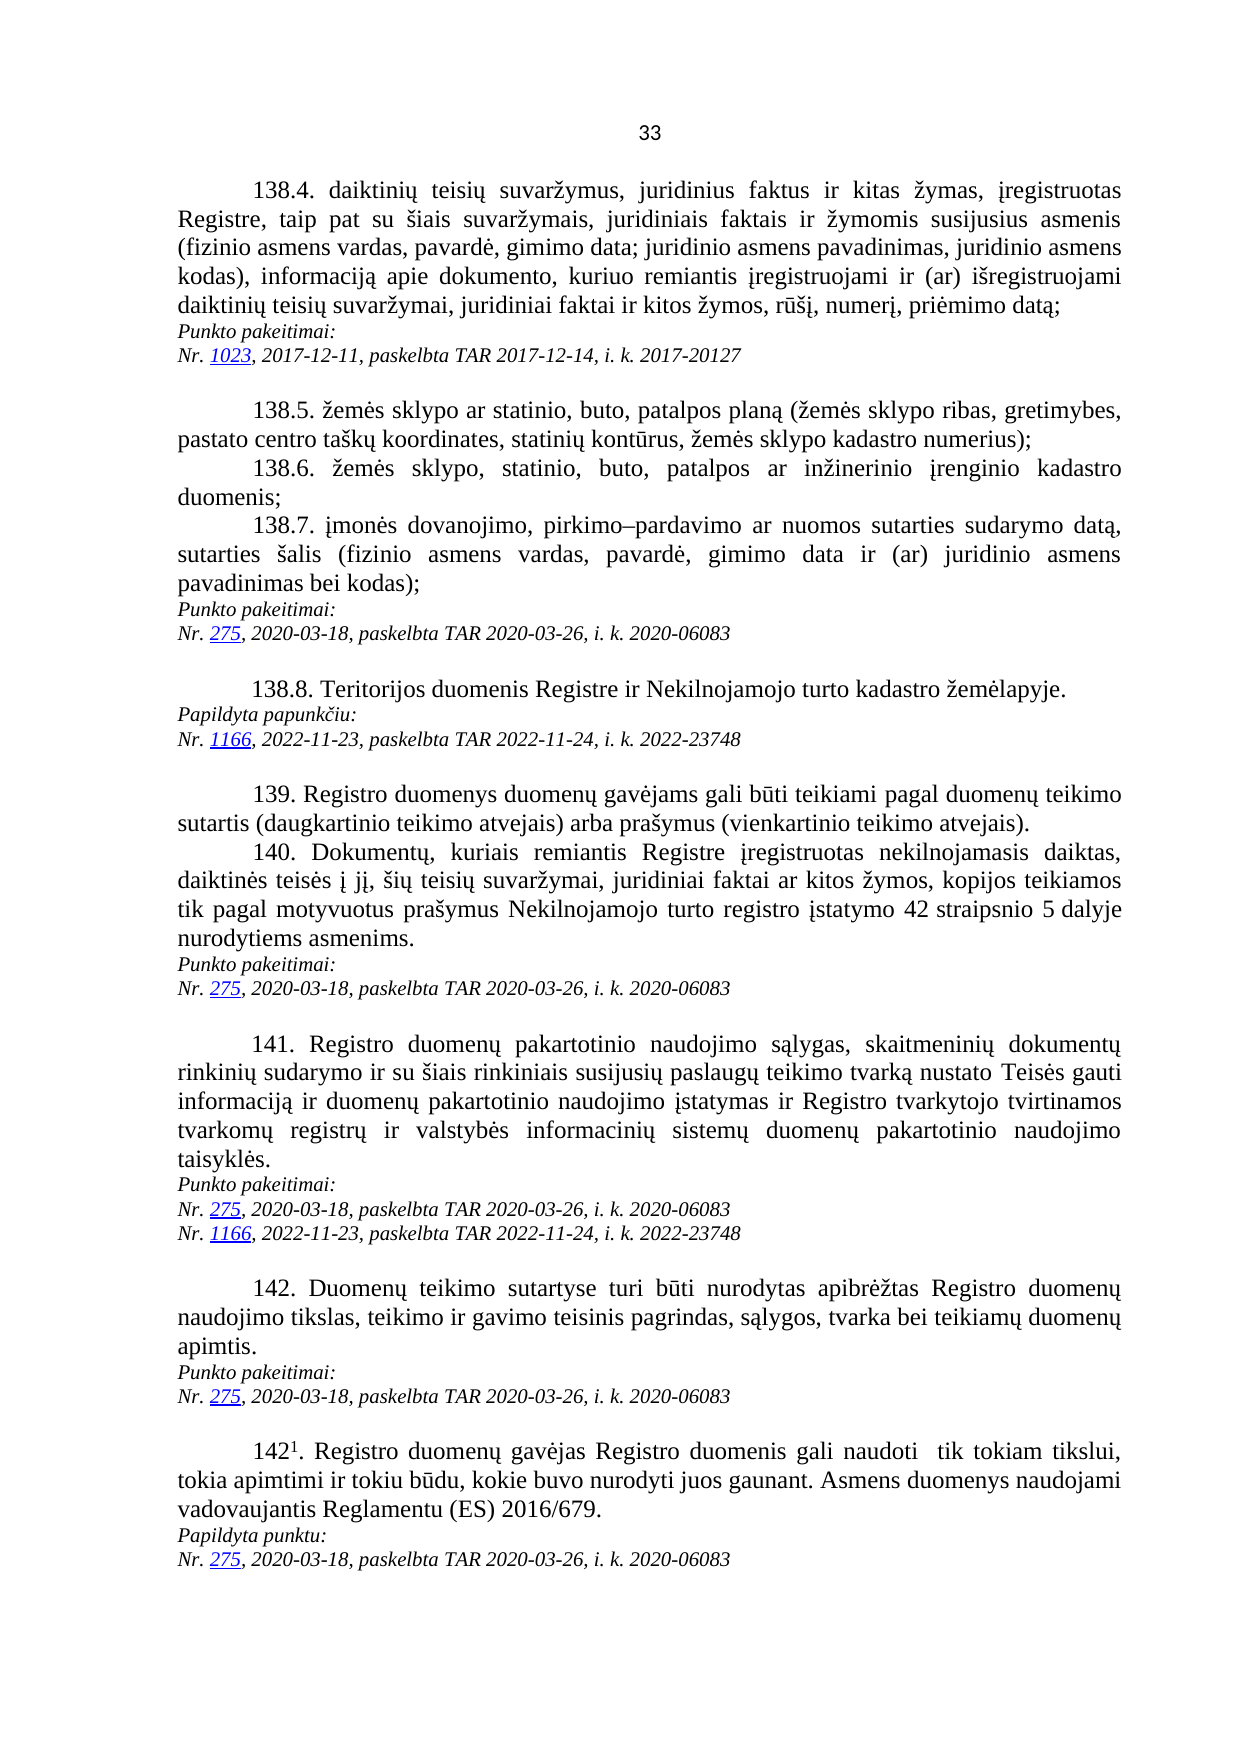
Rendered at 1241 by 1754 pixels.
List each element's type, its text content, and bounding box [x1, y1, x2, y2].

text Nr. 1166, 2022-11-23, paskelbta TAR 2022-11-24, i. k. 2022-23748 [177, 726, 1122, 751]
text 140. Dokumentų, kuriais remiantis Registre įregistruotas nekilnojamasis daiktas, daiktinės teisės į jį, šių teisių suvaržymai, juridiniai faktai ar kitos žymos, kopijos teikiamos tik pagal motyvuotus prašymus Nekilnojamojo turto registro įstatymo 42 straipsnio 5 dalyje nurodytiems asmenims. [177, 837, 1122, 952]
text Nr. 1166, 2022-11-23, paskelbta TAR 2022-11-24, i. k. 2022-23748 [177, 1221, 1122, 1244]
text Papildyta papunkčiu: [177, 702, 1122, 726]
text 139. Registro duomenys duomenų gavėjams gali būti teikiami pagal duomenų teikimo sutartis (daugkartinio teikimo atvejais) arba prašymus (vienkartinio teikimo atvejais). [177, 779, 1122, 837]
text Punkto pakeitimai: [177, 1172, 1122, 1196]
text 138.4. daiktinių teisių suvaržymus, juridinius faktus ir kitas žymas, įregistruotas Registre, taip pat su šiais suvaržymais, juridiniais faktais ir žymomis susijusius asmenis (fizinio asmens vardas, pavardė, gimimo data; juridinio asmens pavadinimas, juridinio asmens kodas), informaciją apie dokumento, kuriuo remiantis įregistruojami ir (ar) išregistruojami daiktinių teisių suvaržymai, juridiniai faktai ir kitos žymos, rūšį, numerį, priėmimo datą; [177, 175, 1122, 319]
text 138.5. žemės sklypo ar statinio, buto, patalpos planą (žemės sklypo ribas, gretimybes, pastato centro taškų koordinates, statinių kontūrus, žemės sklypo kadastro numerius); [177, 396, 1122, 453]
text Punkto pakeitimai: [177, 952, 1122, 976]
text 138.6. žemės sklypo, statinio, buto, patalpos ar inžinerinio įrenginio kadastro duomenis; [177, 453, 1122, 511]
text Nr. 275, 2020-03-18, paskelbta TAR 2020-03-26, i. k. 2020-06083 [177, 1196, 1122, 1221]
text 1421. Registro duomenų gavėjas Registro duomenis gali naudoti tik tokiam tikslui, tokia apimtimi ir tokiu būdu, kokie buvo nurodyti juos gaunant. Asmens duomenys naudojami vadovaujantis Reglamentu (ES) 2016/679. [177, 1436, 1122, 1523]
text 141. Registro duomenų pakartotinio naudojimo sąlygas, skaitmeninių dokumentų rinkinių sudarymo ir su šiais rinkiniais susijusių paslaugų teikimo tvarką nustato Teisės gauti informaciją ir duomenų pakartotinio naudojimo įstatymas ir Registro tvarkytojo tvirtinamos tvarkomų registrų ir valstybės informacinių sistemų duomenų pakartotinio naudojimo taisyklės. [177, 1029, 1122, 1172]
text Nr. 1023, 2017-12-11, paskelbta TAR 2017-12-14, i. k. 2017-20127 [177, 343, 1122, 367]
text Punkto pakeitimai: [177, 319, 1122, 343]
text Nr. 275, 2020-03-18, paskelbta TAR 2020-03-26, i. k. 2020-06083 [177, 1384, 1122, 1408]
text 138.8. Teritorijos duomenis Registre ir Nekilnojamojo turto kadastro žemėlapyje. [177, 674, 1122, 702]
text 138.7. įmonės dovanojimo, pirkimo–pardavimo ar nuomos sutarties sudarymo datą, sutarties šalis (fizinio asmens vardas, pavardė, gimimo data ir (ar) juridinio asmens pavadinimas bei kodas); [177, 511, 1122, 597]
text Nr. 275, 2020-03-18, paskelbta TAR 2020-03-26, i. k. 2020-06083 [177, 1547, 1122, 1571]
text Punkto pakeitimai: [177, 597, 1122, 621]
text Papildyta punktu: [177, 1523, 1122, 1547]
text Nr. 275, 2020-03-18, paskelbta TAR 2020-03-26, i. k. 2020-06083 [177, 621, 1122, 645]
text 142. Duomenų teikimo sutartyse turi būti nurodytas apibrėžtas Registro duomenų naudojimo tikslas, teikimo ir gavimo teisinis pagrindas, sąlygos, tvarka bei teikiamų duomenų apimtis. [177, 1273, 1122, 1359]
text Punkto pakeitimai: [177, 1359, 1122, 1384]
text Nr. 275, 2020-03-18, paskelbta TAR 2020-03-26, i. k. 2020-06083 [177, 976, 1122, 1000]
